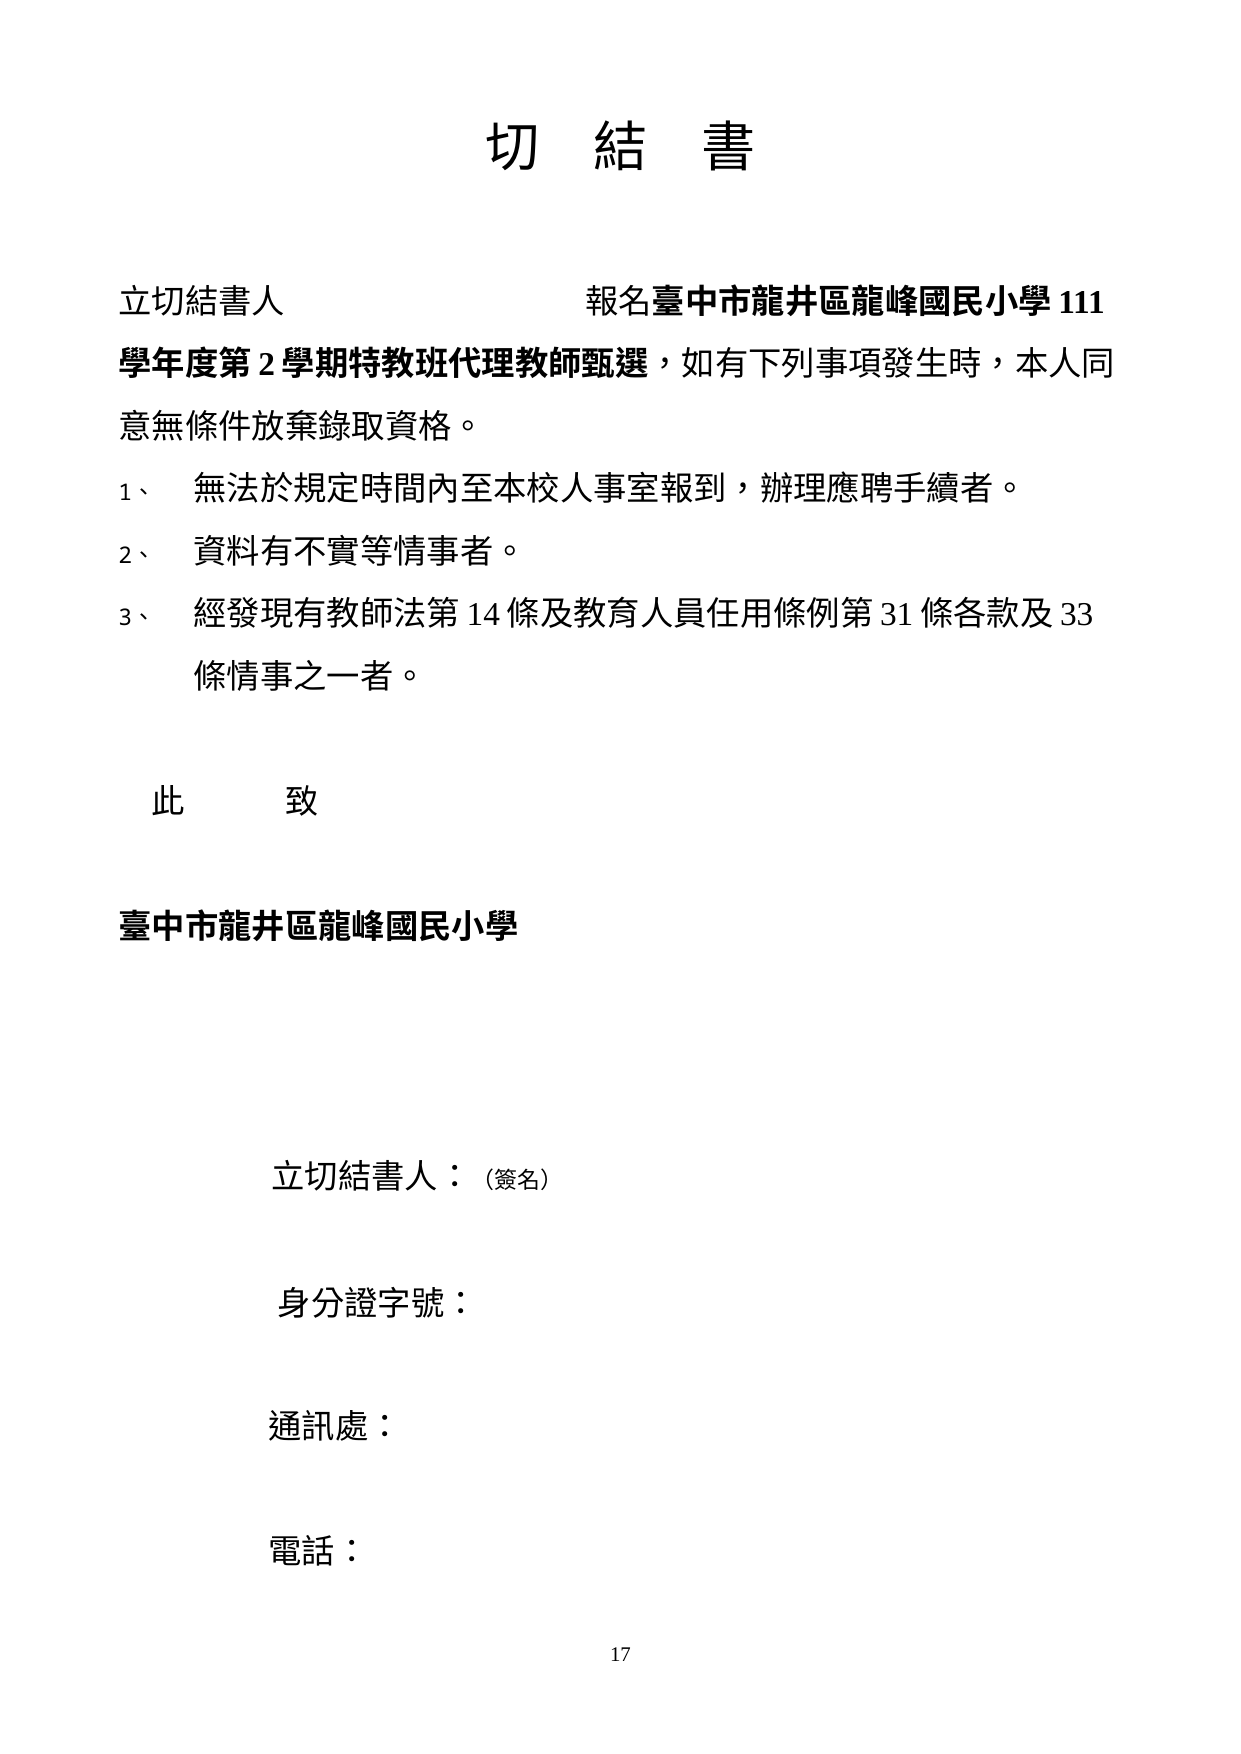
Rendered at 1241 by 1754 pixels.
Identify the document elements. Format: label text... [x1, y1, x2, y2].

text 身分證字號： [118, 1257, 1122, 1319]
text 立切結書人 報名臺中市龍井區龍峰國民小學111學年度第2學期特教班代理教師甄選，如有下列事項發生時，本人同意無條件放棄錄取資格。 [118, 257, 1122, 444]
text 此 致 [118, 757, 1122, 819]
list 無法於規定時間內至本校人事室報到，辦理應聘手續者。 [118, 444, 1122, 507]
text 通訊處： [118, 1382, 1122, 1444]
text 切 結 書 [118, 69, 1122, 194]
list 經發現有教師法第14條及教育人員任用條例第31條各款及33條情事之一者。 [118, 569, 1122, 694]
text 臺中市龍井區龍峰國民小學 [118, 882, 1122, 944]
list 資料有不實等情事者。 [118, 507, 1122, 569]
text 電話： [118, 1507, 1122, 1569]
text 立切結書人：（簽名） [118, 1132, 1122, 1194]
